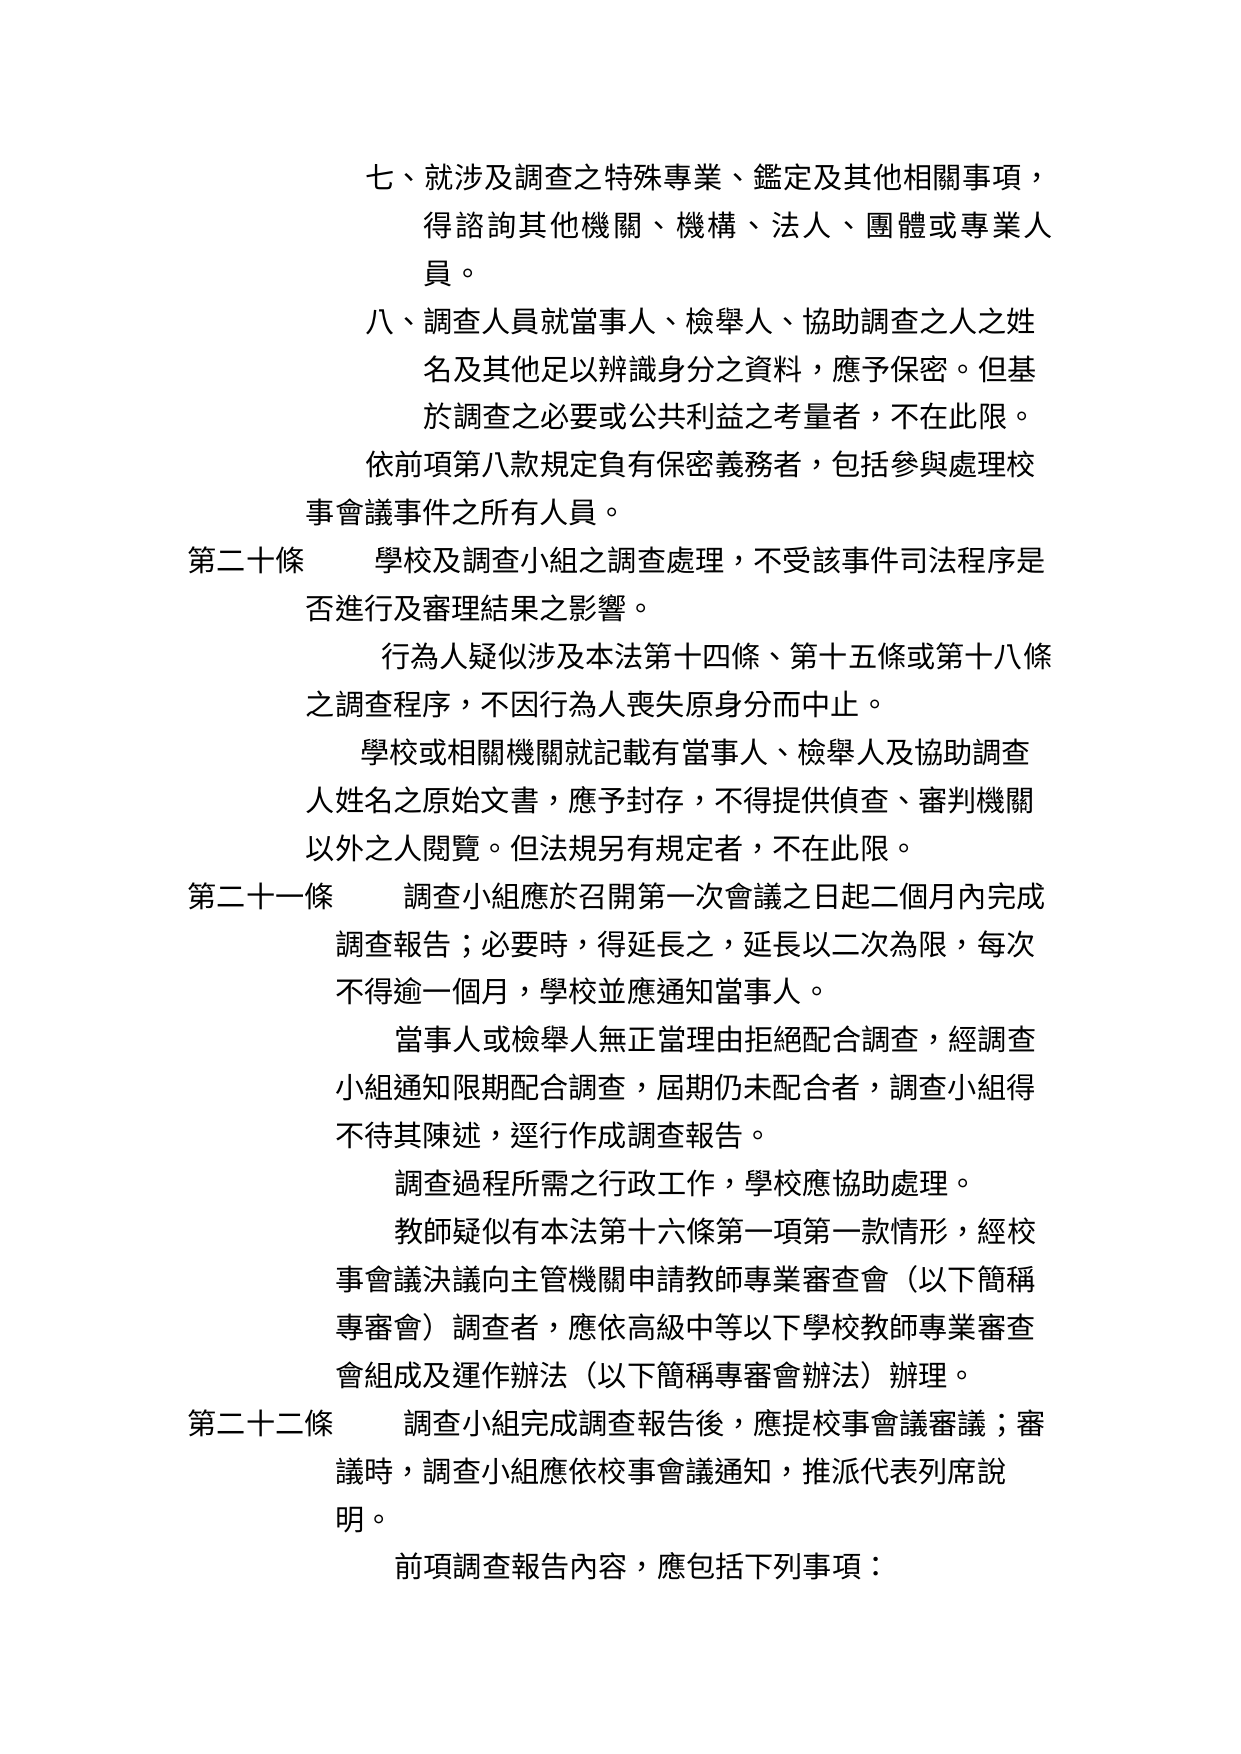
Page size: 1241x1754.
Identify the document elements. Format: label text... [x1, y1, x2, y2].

text 第二十一條 調查小組應於召開第一次會議之日起二個月內完成調查報告；必要時，得延長之，延長以二次為限，每次不得逾一個月，學校並應通知當事人。 [187, 869, 1053, 1012]
text 第二十條 學校及調查小組之調查處理，不受該事件司法程序是否進行及審理結果之影響。 [187, 533, 1053, 629]
text 學校或相關機關就記載有當事人、檢舉人及協助調查人姓名之原始文書，應予封存，不得提供偵查、審判機關以外之人閱覽。但法規另有規定者，不在此限。 [306, 725, 1053, 869]
text 教師疑似有本法第十六條第一項第一款情形，經校事會議決議向主管機關申請教師專業審查會（以下簡稱專審會）調查者，應依高級中等以下學校教師專業審查會組成及運作辦法（以下簡稱專審會辦法）辦理。 [335, 1204, 1053, 1396]
text 調查過程所需之行政工作，學校應協助處理。 [335, 1156, 1053, 1204]
text 第二十二條 調查小組完成調查報告後，應提校事會議審議；審議時，調查小組應依校事會議通知，推派代表列席說明。 [187, 1396, 1053, 1539]
text 依前項第八款規定負有保密義務者，包括參與處理校事會議事件之所有人員。 [306, 437, 1053, 533]
text 前項調查報告內容，應包括下列事項： [335, 1539, 1053, 1587]
text 八、調查人員就當事人、檢舉人、協助調查之人之姓名及其他足以辨識身分之資料，應予保密。但基於調查之必要或公共利益之考量者，不在此限。 [365, 294, 1053, 437]
text 七、就涉及調查之特殊專業、鑑定及其他相關事項，得諮詢其他機關、機構、法人、團體或專業人員。 [365, 150, 1053, 294]
text 當事人或檢舉人無正當理由拒絕配合調查，經調查小組通知限期配合調查，屆期仍未配合者，調查小組得不待其陳述，逕行作成調查報告。 [335, 1012, 1053, 1156]
text 行為人疑似涉及本法第十四條、第十五條或第十八條之調查程序，不因行為人喪失原身分而中止。 [276, 629, 1053, 725]
